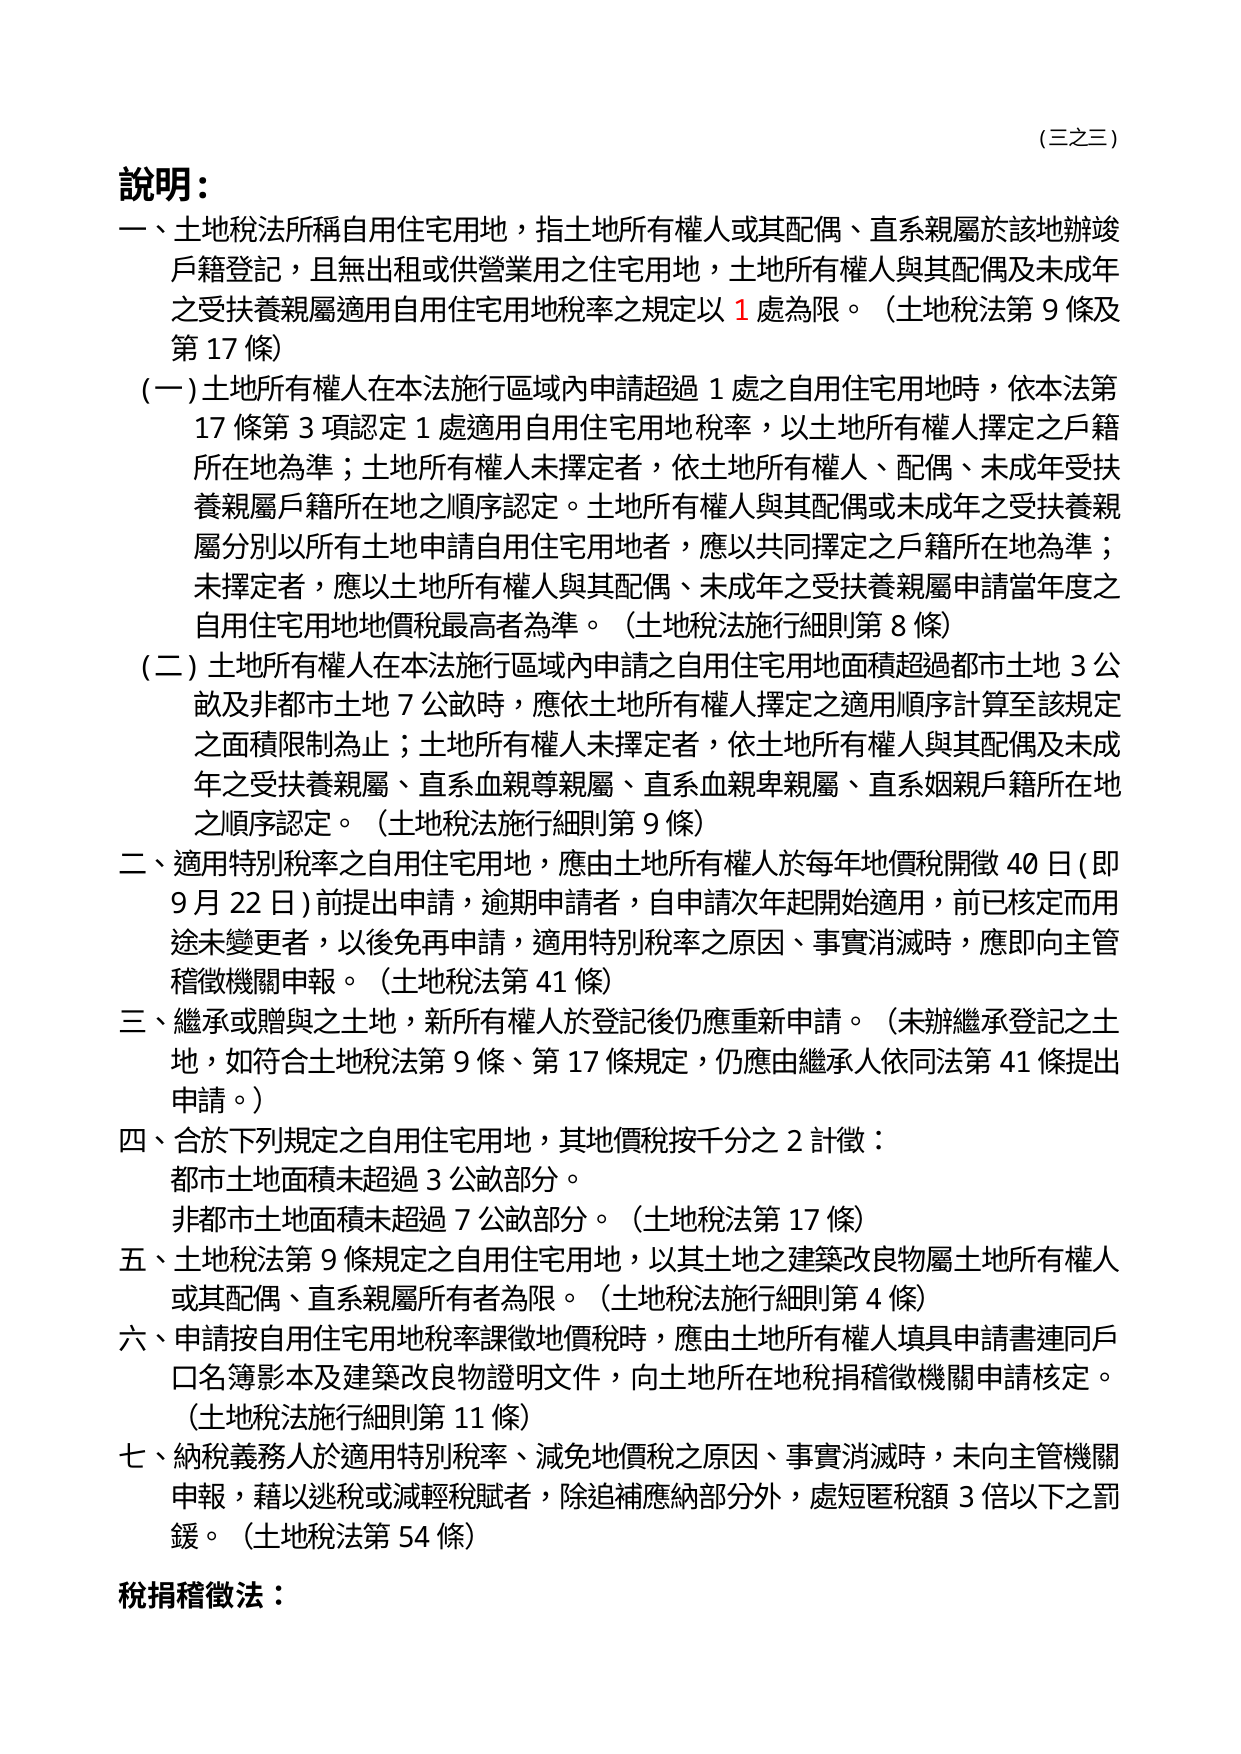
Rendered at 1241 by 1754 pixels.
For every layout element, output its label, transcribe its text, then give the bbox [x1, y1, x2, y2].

text 都市土地面積未超過3公畝部分。 [118, 1159, 1077, 1199]
text (一)土地所有權人在本法施行區域內申請超過1處之自用住宅用地時，依本法第17條第3項認定1處適用自用住宅用地稅率，以土地所有權人擇定之戶籍所在地為準；土地所有權人未擇定者，依土地所有權人、配偶、未成年受扶養親屬戶籍所在地之順序認定。土地所有權人與其配偶或未成年之受扶養親屬分別以所有土地申請自用住宅用地者，應以共同擇定之戶籍所在地為準；未擇定者，應以土地所有權人與其配偶、未成年之受扶養親屬申請當年度之自用住宅用地地價稅最高者為準。（土地稅法施行細則第8條） [137, 367, 1122, 644]
text 三、繼承或贈與之土地，新所有權人於登記後仍應重新申請。（未辦繼承登記之土地，如符合土地稅法第9條、第17條規定，仍應由繼承人依同法第41條提出申請。） [118, 1001, 1122, 1119]
text 非都市土地面積未超過7公畝部分。（土地稅法第17條） [171, 1199, 1077, 1238]
text (三之三) [118, 96, 1122, 158]
text 七、納稅義務人於適用特別稅率、減免地價稅之原因、事實消滅時，未向主管機關申報，藉以逃稅或減輕稅賦者，除追補應納部分外，處短匿稅額3倍以下之罰鍰。（土地稅法第54條） [118, 1436, 1122, 1555]
text 五、土地稅法第9條規定之自用住宅用地，以其土地之建築改良物屬土地所有權人或其配偶、直系親屬所有者為限。（土地稅法施行細則第4條） [118, 1238, 1122, 1317]
text (二) 土地所有權人在本法施行區域內申請之自用住宅用地面積超過都市土地3公畝及非都市土地7公畝時，應依土地所有權人擇定之適用順序計算至該規定之面積限制為止；土地所有權人未擇定者，依土地所有權人與其配偶及未成年之受扶養親屬、直系血親尊親屬、直系血親卑親屬、直系姻親戶籍所在地之順序認定。（土地稅法施行細則第9條） [137, 644, 1122, 842]
text 四、合於下列規定之自用住宅用地，其地價稅按千分之2計徵： [118, 1119, 1122, 1159]
text 稅捐稽徵法： [118, 1555, 1122, 1617]
text 六、申請按自用住宅用地稅率課徵地價稅時，應由土地所有權人填具申請書連同戶口名簿影本及建築改良物證明文件，向土地所在地稅捐稽徵機關申請核定。（土地稅法施行細則第11條） [118, 1317, 1122, 1436]
text 二、適用特別稅率之自用住宅用地，應由土地所有權人於每年地價稅開徵40日(即9月22日)前提出申請，逾期申請者，自申請次年起開始適用，前已核定而用途未變更者，以後免再申請，適用特別稅率之原因、事實消滅時，應即向主管稽徵機關申報。（土地稅法第41條） [118, 842, 1122, 1001]
text 說明: [118, 158, 1104, 209]
text 一、土地稅法所稱自用住宅用地，指土地所有權人或其配偶、直系親屬於該地辦竣戶籍登記，且無出租或供營業用之住宅用地，土地所有權人與其配偶及未成年之受扶養親屬適用自用住宅用地稅率之規定以1處為限。（土地稅法第9條及第17條） [118, 209, 1122, 367]
